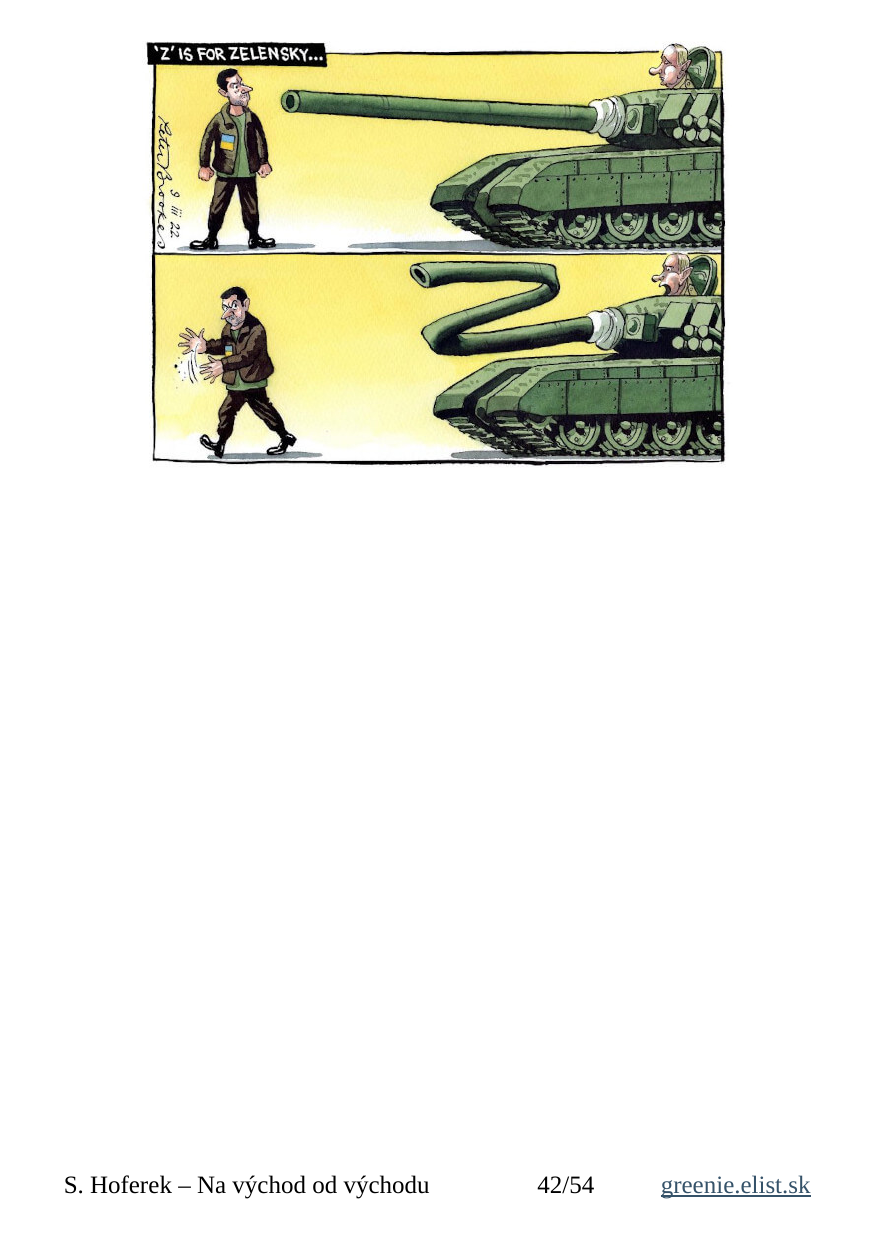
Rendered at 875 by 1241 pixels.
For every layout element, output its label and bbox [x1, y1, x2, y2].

picture [141, 41, 733, 468]
